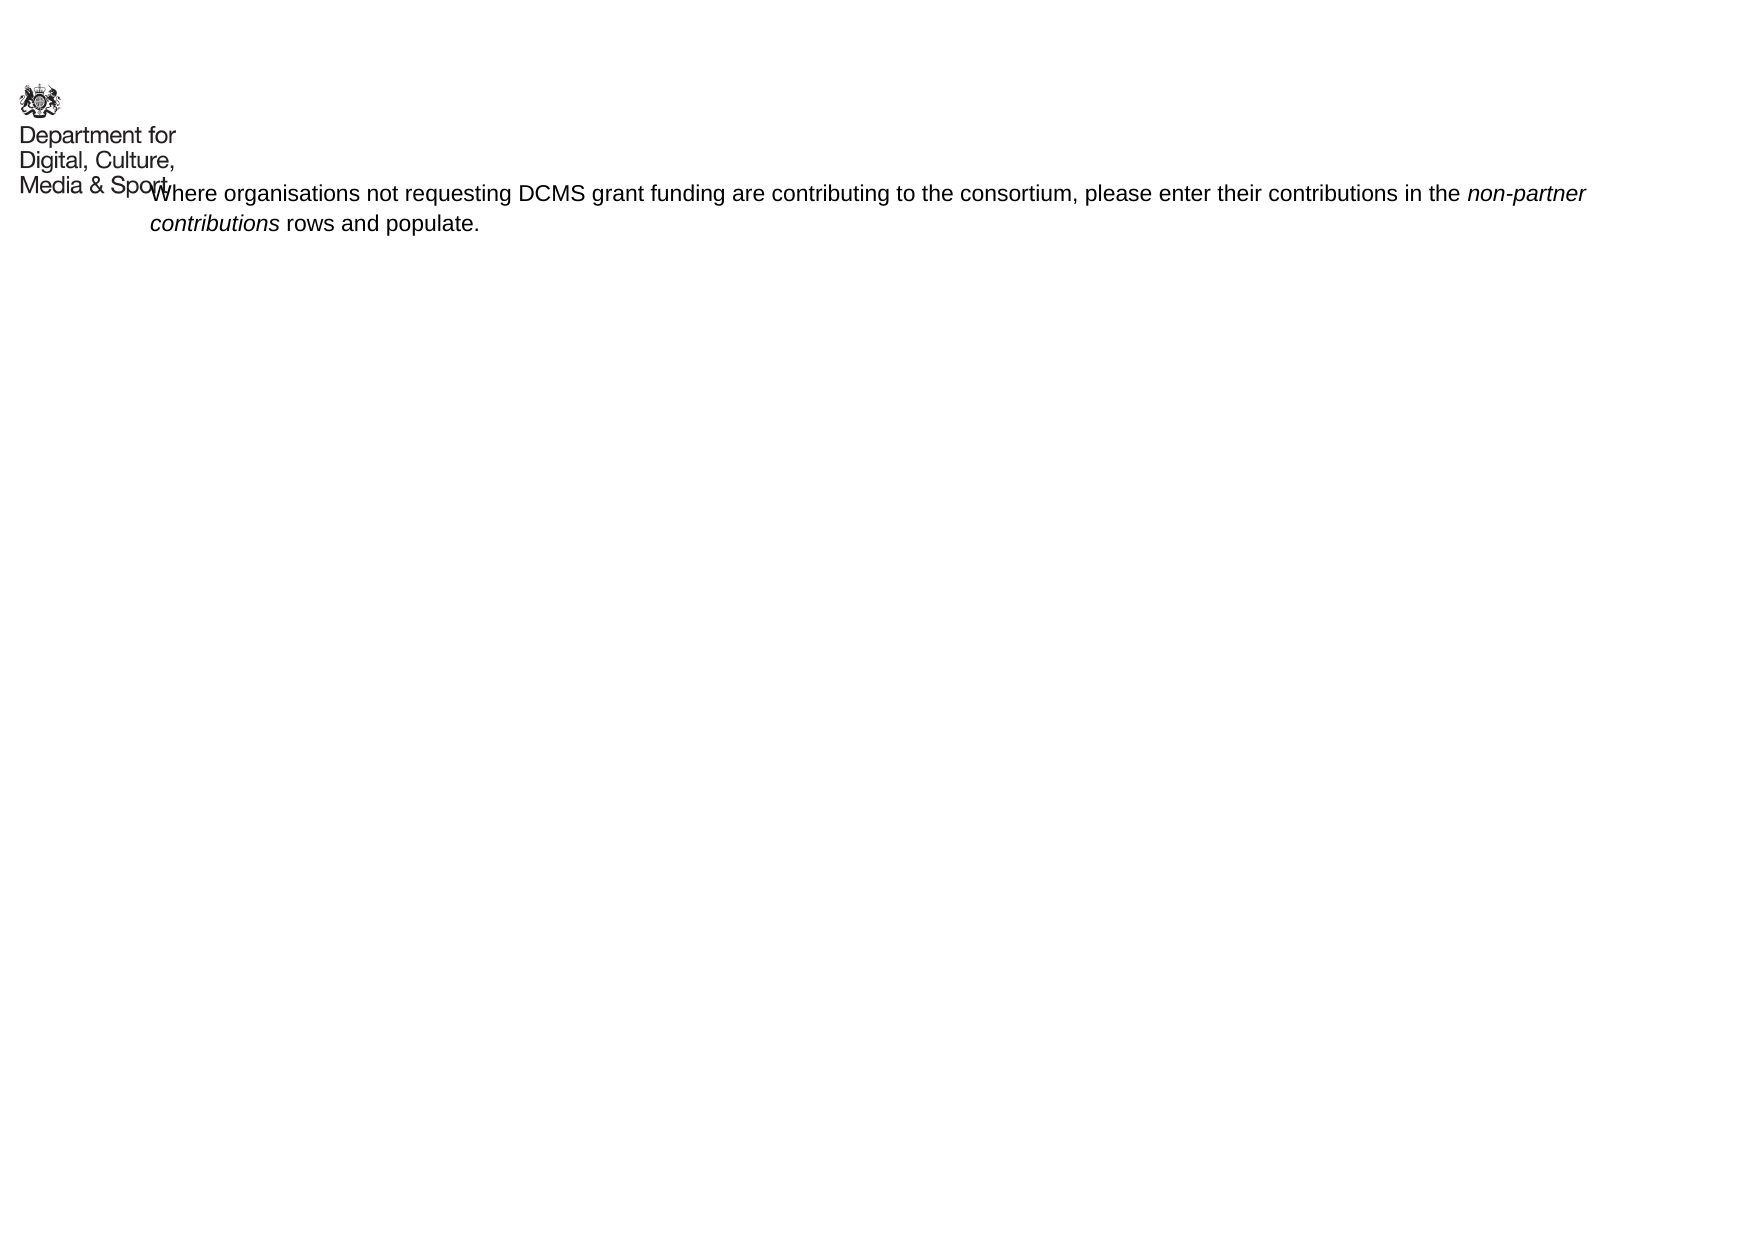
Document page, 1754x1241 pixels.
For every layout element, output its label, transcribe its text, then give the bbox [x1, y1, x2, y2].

text Where organisations not requesting DCMS grant funding are contributing to the consortium, please enter their contributions in the non-partner contributions rows and populate. [150, 179, 1603, 236]
